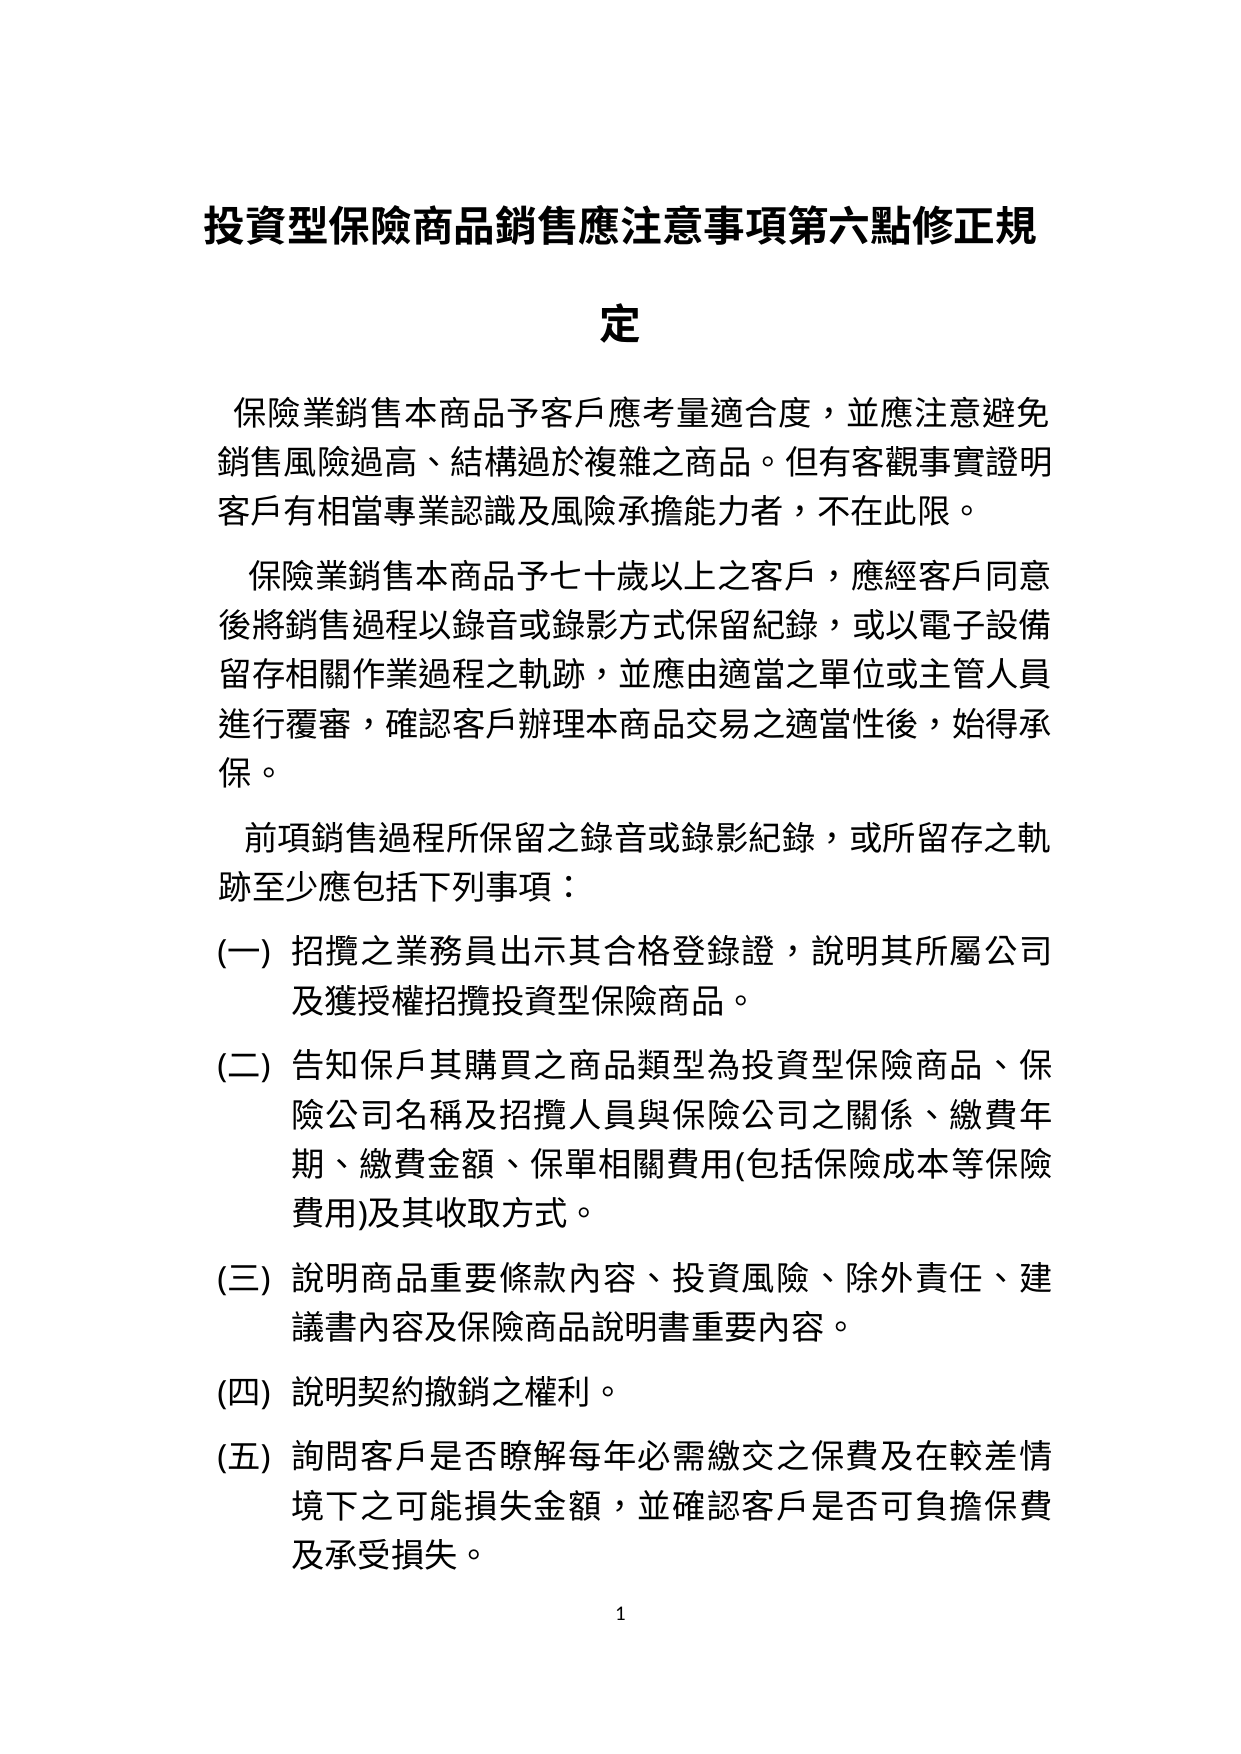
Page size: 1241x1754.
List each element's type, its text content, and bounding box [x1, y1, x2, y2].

text 前項銷售過程所保留之錄音或錄影紀錄，或所留存之軌跡至少應包括下列事項： [212, 799, 1053, 897]
list 招攬之業務員出示其合格登錄證，說明其所屬公司及獲授權招攬投資型保險商品。 [217, 913, 1053, 1011]
text 保險業銷售本商品予七十歲以上之客戶，應經客戶同意後將銷售過程以錄音或錄影方式保留紀錄，或以電子設備留存相關作業過程之軌跡，並應由適當之單位或主管人員進行覆審，確認客戶辦理本商品交易之適當性後，始得承保。 [212, 537, 1053, 783]
text 投資型保險商品銷售應注意事項第六點修正規定 [187, 162, 1053, 359]
list 說明契約撤銷之權利。 [217, 1353, 1053, 1402]
list 告知保戶其購買之商品類型為投資型保險商品、保險公司名稱及招攬人員與保險公司之關係、繳費年期、繳費金額、保單相關費用(包括保險成本等保險費用)及其收取方式。 [217, 1027, 1053, 1223]
list 詢問客戶是否瞭解每年必需繳交之保費及在較差情境下之可能損失金額，並確認客戶是否可負擔保費及承受損失。 [217, 1418, 1053, 1565]
text 保險業銷售本商品予客戶應考量適合度，並應注意避免銷售風險過高、結構過於複雜之商品。但有客觀事實證明客戶有相當專業認識及風險承擔能力者，不在此限。 [182, 374, 1053, 522]
list 說明商品重要條款內容、投資風險、除外責任、建議書內容及保險商品說明書重要內容。 [217, 1239, 1053, 1337]
